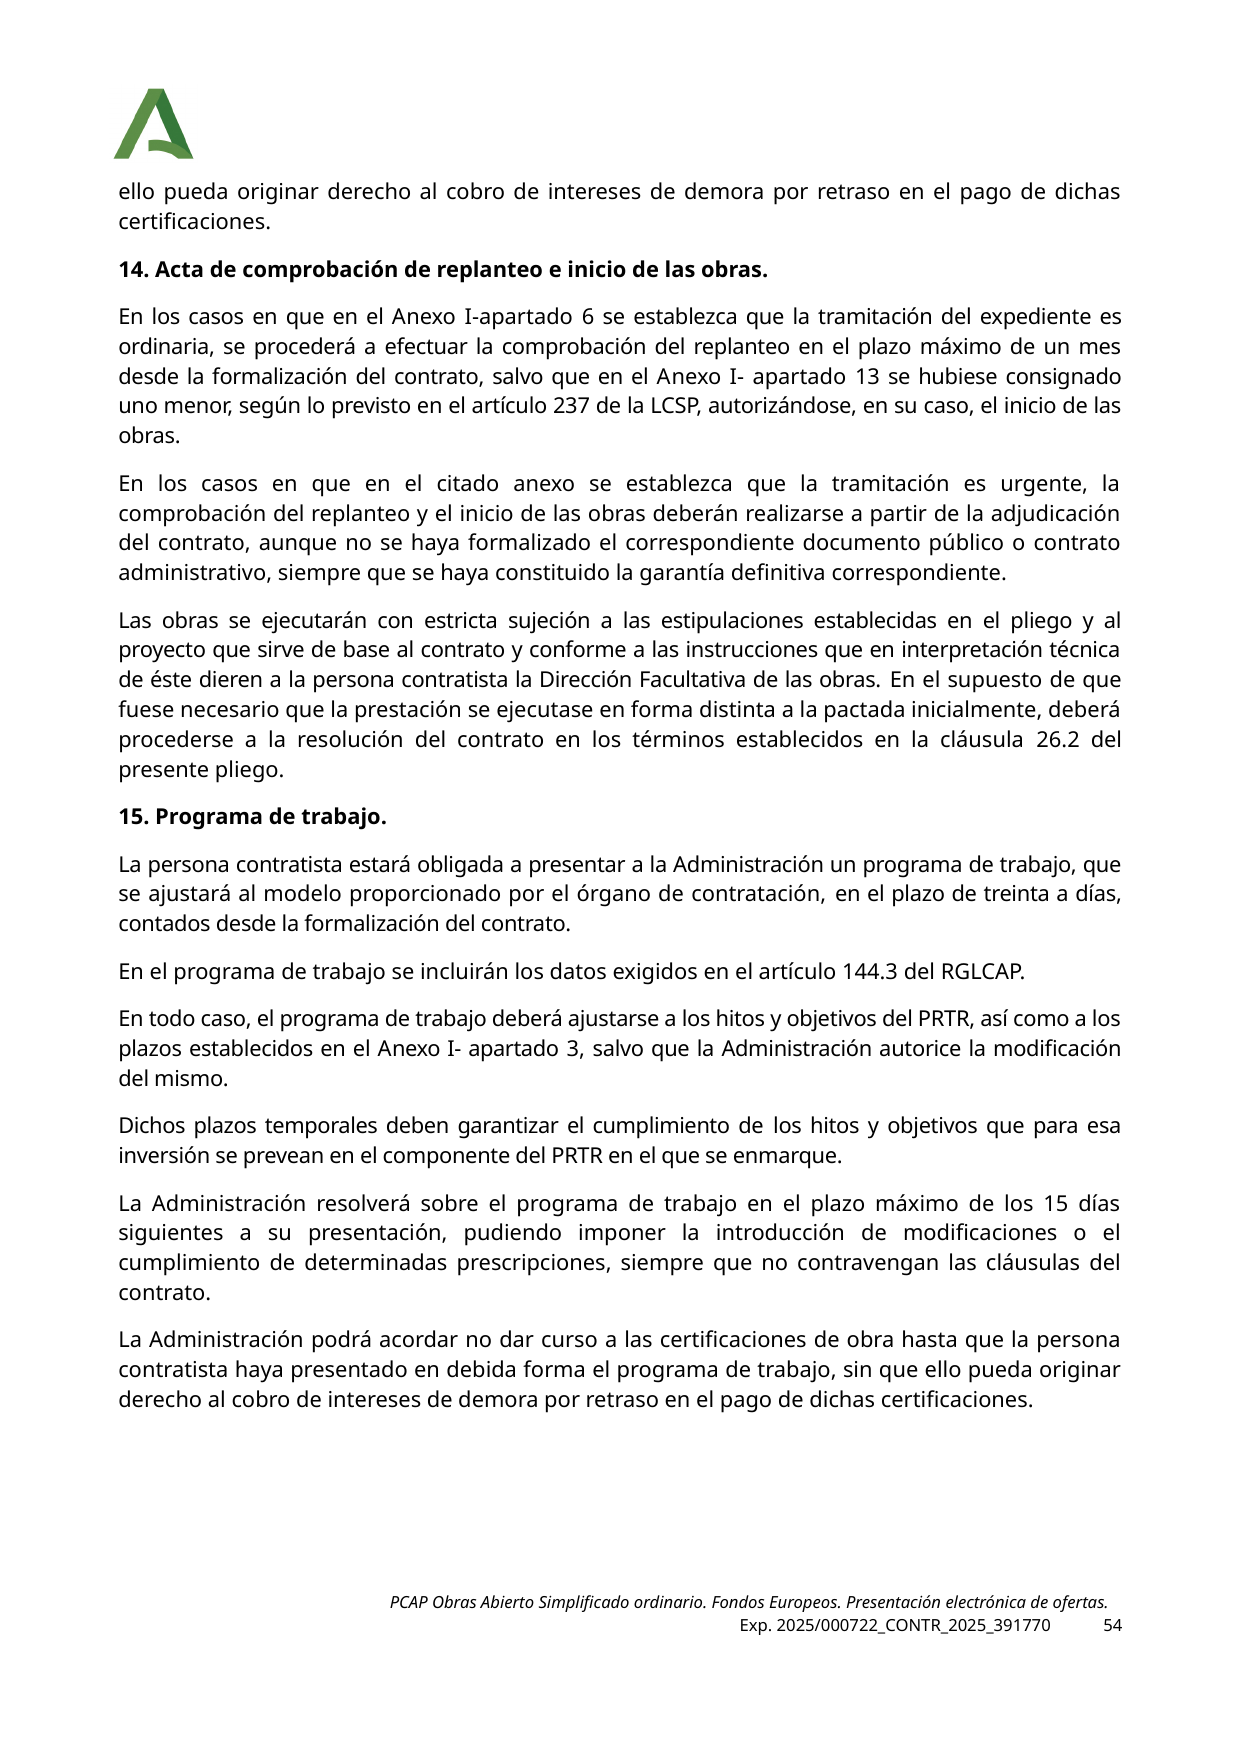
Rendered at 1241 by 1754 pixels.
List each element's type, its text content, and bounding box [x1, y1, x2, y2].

picture [109, 84, 198, 163]
text Dichos plazos temporales deben garantizar el cumplimiento de los hitos y objetivos que para esa inversión se prevean en el componente del PRTR en el que se enmarque. [118, 1110, 1122, 1170]
text En los casos en que en el Anexo I-apartado 6 se establezca que la tramitación del expediente es ordinaria, se procederá a efectuar la comprobación del replanteo en el plazo máximo de un mes desde la formalización del contrato, salvo que en el Anexo I- apartado 13 se hubiese consignado uno menor, según lo previsto en el artículo 237 de la LCSP, autorizándose, en su caso, el inicio de las obras. [118, 301, 1122, 450]
text En los casos en que en el citado anexo se establezca que la tramitación es urgente, la comprobación del replanteo y el inicio de las obras deberán realizarse a partir de la adjudicación del contrato, aunque no se haya formalizado el correspondiente documento público o contrato administrativo, siempre que se haya constituido la garantía definitiva correspondiente. [118, 468, 1122, 587]
text La persona contratista estará obligada a presentar a la Administración un programa de trabajo, que se ajustará al modelo proporcionado por el órgano de contratación, en el plazo de treinta a días, contados desde la formalización del contrato. [118, 849, 1122, 938]
text La Administración podrá acordar no dar curso a las certificaciones de obra hasta que la persona contratista haya presentado en debida forma el programa de trabajo, sin que ello pueda originar derecho al cobro de intereses de demora por retraso en el pago de dichas certificaciones. [118, 1324, 1122, 1414]
text ello pueda originar derecho al cobro de intereses de demora por retraso en el pago de dichas certificaciones. [118, 176, 1122, 236]
subtitle 14. Acta de comprobación de replanteo e inicio de las obras. [118, 254, 1122, 283]
subtitle 15. Programa de trabajo. [118, 801, 1122, 831]
text La Administración resolverá sobre el programa de trabajo en el plazo máximo de los 15 días siguientes a su presentación, pudiendo imponer la introducción de modificaciones o el cumplimiento de determinadas prescripciones, siempre que no contravengan las cláusulas del contrato. [118, 1188, 1122, 1307]
text En el programa de trabajo se incluirán los datos exigidos en el artículo 144.3 del RGLCAP. [118, 956, 1122, 986]
text Las obras se ejecutarán con estricta sujeción a las estipulaciones establecidas en el pliego y al proyecto que sirve de base al contrato y conforme a las instrucciones que en interpretación técnica de éste dieren a la persona contratista la Dirección Facultativa de las obras. En el supuesto de que fuese necesario que la prestación se ejecutase en forma distinta a la pactada inicialmente, deberá procederse a la resolución del contrato en los términos establecidos en la cláusula 26.2 del presente pliego. [118, 605, 1122, 783]
text En todo caso, el programa de trabajo deberá ajustarse a los hitos y objetivos del PRTR, así como a los plazos establecidos en el Anexo I- apartado 3, salvo que la Administración autorice la modificación del mismo. [118, 1003, 1122, 1093]
